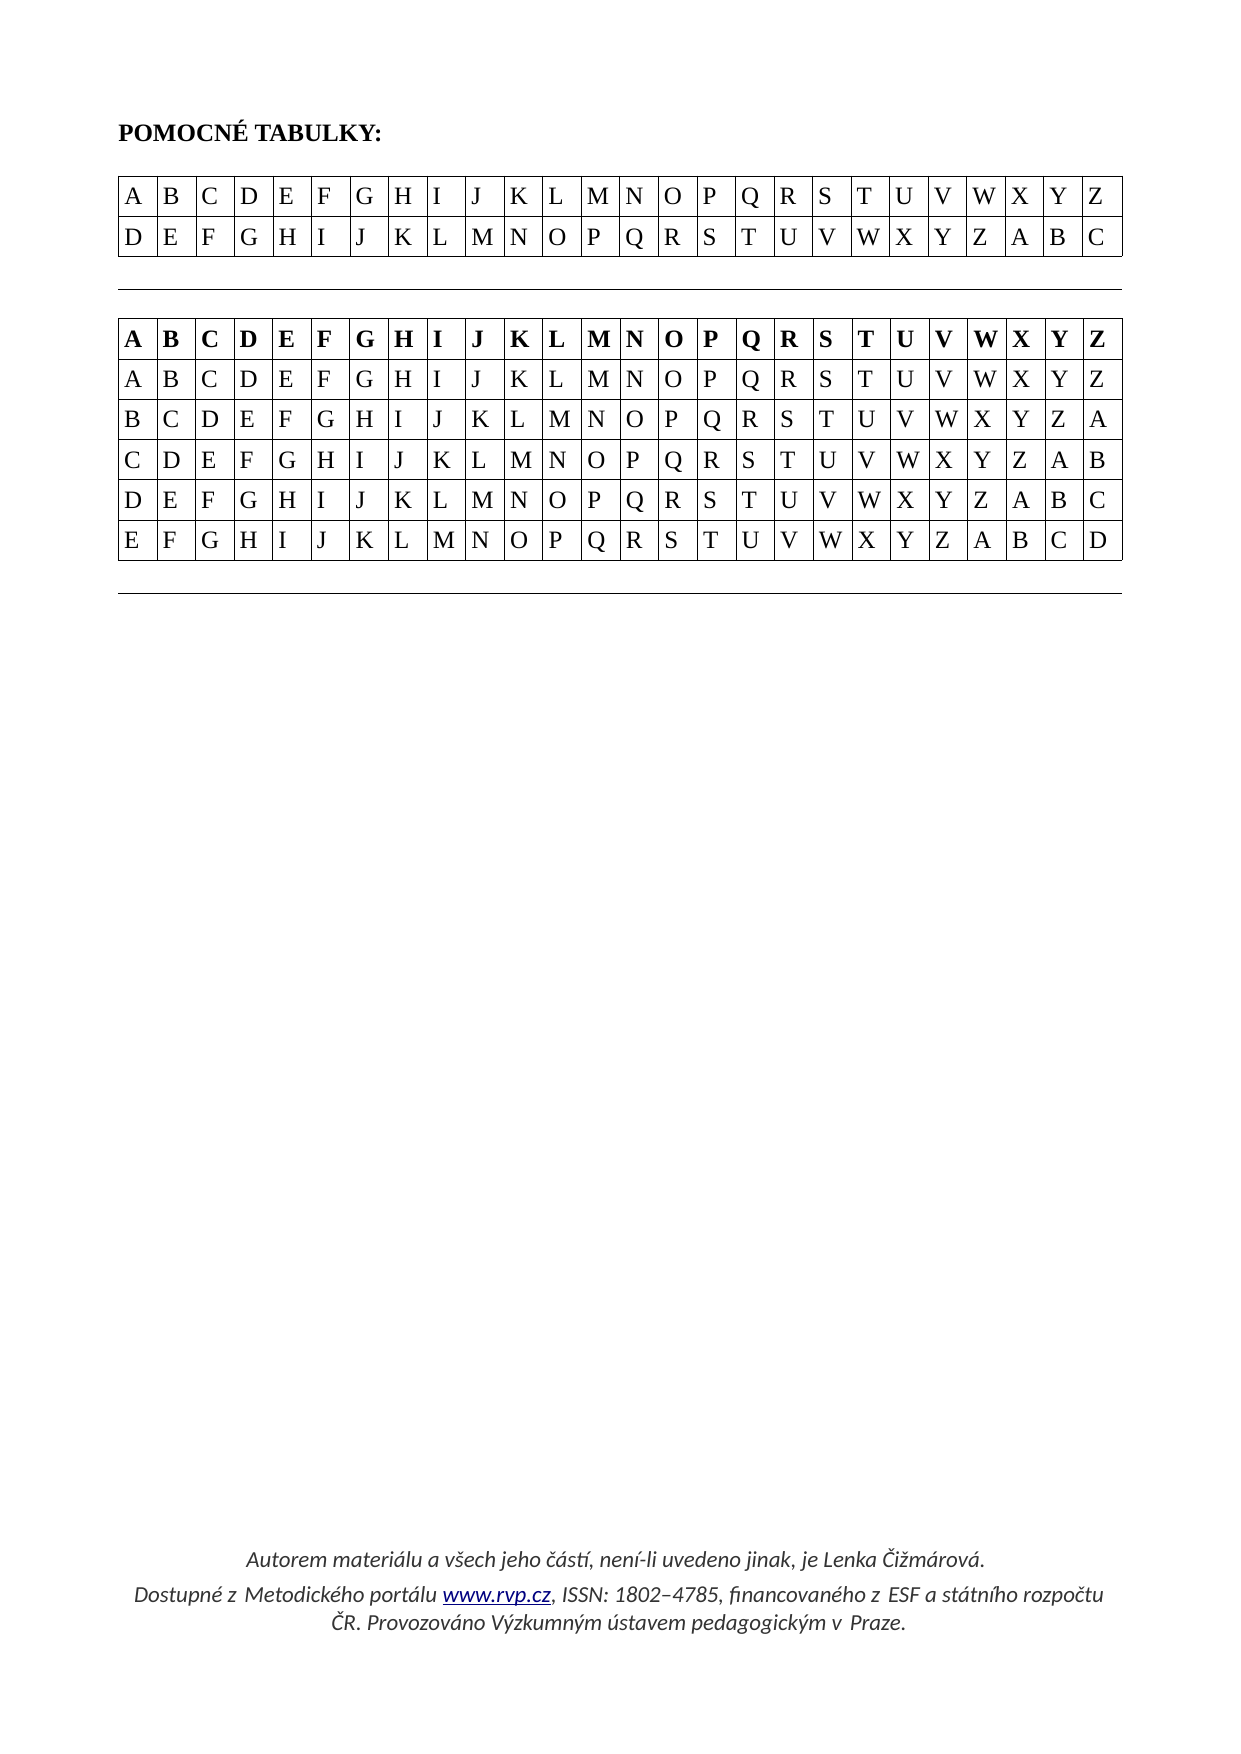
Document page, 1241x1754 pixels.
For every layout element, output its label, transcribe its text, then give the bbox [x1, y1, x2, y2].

table_header O [659, 177, 697, 216]
table_cell Y [968, 440, 1006, 479]
table_header U [890, 177, 928, 216]
table_cell W [853, 480, 890, 520]
table_header C [196, 319, 234, 358]
table_cell O [582, 440, 620, 479]
table_header U [891, 319, 929, 358]
table_cell B [1044, 217, 1082, 256]
table_cell G [312, 400, 349, 439]
table_cell V [813, 217, 851, 256]
table_header L [543, 319, 581, 358]
table_cell D [119, 217, 157, 256]
table_cell D [196, 400, 234, 439]
table_cell G [273, 440, 311, 479]
table_cell R [659, 217, 697, 256]
table_cell J [389, 440, 427, 479]
table_header P [698, 319, 736, 358]
table_cell B [1007, 521, 1045, 560]
table_cell F [273, 400, 311, 439]
table_cell P [582, 480, 620, 520]
table_header L [543, 177, 581, 216]
table_header I [428, 319, 465, 358]
table_cell L [543, 360, 581, 399]
table_cell A [968, 521, 1006, 560]
table_header R [775, 177, 812, 216]
table_header G [350, 319, 388, 358]
table_header F [312, 177, 350, 216]
table_cell W [930, 400, 967, 439]
table_cell J [428, 400, 465, 439]
table_cell G [350, 360, 388, 399]
table_header D [235, 319, 272, 358]
table_cell G [235, 480, 272, 520]
table_header J [466, 177, 504, 216]
table_cell A [1007, 480, 1045, 520]
table_header V [930, 319, 967, 358]
table_cell C [119, 440, 157, 479]
table_cell J [466, 360, 504, 399]
table_cell A [1084, 400, 1122, 439]
table_cell E [158, 217, 196, 256]
table_cell B [119, 400, 157, 439]
table_cell N [582, 400, 620, 439]
table_cell T [698, 521, 736, 560]
table_cell L [505, 400, 542, 439]
table_cell G [235, 217, 273, 256]
table_cell K [466, 400, 504, 439]
table_cell Z [967, 217, 1005, 256]
table_cell B [1046, 480, 1083, 520]
table_cell R [698, 440, 736, 479]
table_cell O [621, 400, 658, 439]
table_cell Y [1007, 400, 1045, 439]
table_cell U [737, 521, 774, 560]
table_cell C [1083, 217, 1122, 256]
table_header E [273, 319, 311, 358]
table_cell C [196, 360, 234, 399]
table_cell E [158, 480, 195, 520]
table_header A [119, 177, 157, 216]
table_cell F [197, 217, 234, 256]
table_header K [505, 177, 542, 216]
table_cell W [891, 440, 929, 479]
table_cell V [814, 480, 852, 520]
table_cell Z [930, 521, 967, 560]
table_cell L [428, 217, 465, 256]
table_cell O [543, 217, 581, 256]
table_cell F [158, 521, 195, 560]
table_cell M [543, 400, 581, 439]
table_cell X [968, 400, 1006, 439]
table_cell D [1084, 521, 1122, 560]
table_cell A [119, 360, 157, 399]
table_cell J [351, 217, 388, 256]
table_cell T [814, 400, 852, 439]
table_cell N [505, 480, 542, 520]
table_cell D [158, 440, 195, 479]
table_cell V [853, 440, 890, 479]
table_header Y [1044, 177, 1082, 216]
table_cell Y [891, 521, 929, 560]
table_cell T [736, 217, 774, 256]
table_cell K [428, 440, 465, 479]
table_cell S [737, 440, 774, 479]
table_cell I [389, 400, 427, 439]
table_cell T [737, 480, 774, 520]
table_cell S [814, 360, 852, 399]
table_cell M [466, 480, 504, 520]
table_cell H [274, 217, 311, 256]
table_cell Y [930, 480, 967, 520]
table_cell O [505, 521, 542, 560]
table_cell H [235, 521, 272, 560]
table_header X [1006, 177, 1043, 216]
table_cell P [621, 440, 658, 479]
table_cell F [235, 440, 272, 479]
table_header S [813, 177, 851, 216]
table_cell X [1007, 360, 1045, 399]
table_cell H [350, 400, 388, 439]
table_cell I [312, 480, 349, 520]
table_cell V [891, 400, 929, 439]
table_header Z [1083, 177, 1122, 216]
table_cell Q [582, 521, 620, 560]
table_cell W [852, 217, 889, 256]
table_cell W [814, 521, 852, 560]
table_cell K [505, 360, 542, 399]
table_cell U [814, 440, 852, 479]
table_header B [158, 319, 195, 358]
table_header P [698, 177, 735, 216]
table_header M [582, 319, 620, 358]
table_cell E [273, 360, 311, 399]
table_cell W [968, 360, 1006, 399]
table_cell U [775, 217, 812, 256]
table_cell P [659, 400, 697, 439]
table_cell R [737, 400, 774, 439]
table_cell I [312, 217, 350, 256]
table_header C [197, 177, 234, 216]
table_cell L [466, 440, 504, 479]
table_header B [158, 177, 196, 216]
table_cell U [891, 360, 929, 399]
table_cell R [775, 360, 813, 399]
table_cell H [389, 360, 427, 399]
table_cell R [659, 480, 697, 520]
table_cell K [350, 521, 388, 560]
table_cell M [428, 521, 465, 560]
table_header F [312, 319, 349, 358]
table_cell D [235, 360, 272, 399]
table_cell C [158, 400, 195, 439]
table_header R [775, 319, 813, 358]
table_cell M [466, 217, 504, 256]
table_cell Q [659, 440, 697, 479]
table_cell Q [620, 217, 658, 256]
table_cell F [312, 360, 349, 399]
table_cell C [1084, 480, 1122, 520]
table_cell A [1046, 440, 1083, 479]
table_cell U [853, 400, 890, 439]
table_cell U [775, 480, 813, 520]
table_cell H [273, 480, 311, 520]
table_cell Z [968, 480, 1006, 520]
table_cell I [350, 440, 388, 479]
table_cell N [505, 217, 542, 256]
table_cell S [698, 217, 735, 256]
table_cell K [389, 480, 427, 520]
table_header G [351, 177, 388, 216]
table_cell B [158, 360, 195, 399]
table_cell J [312, 521, 349, 560]
table_header W [967, 177, 1005, 216]
table_header S [814, 319, 852, 358]
table_cell J [350, 480, 388, 520]
table_cell Z [1084, 360, 1122, 399]
table_header H [389, 319, 427, 358]
table_cell K [389, 217, 427, 256]
table_header Z [1084, 319, 1122, 358]
table_cell T [775, 440, 813, 479]
table_cell X [891, 480, 929, 520]
table_cell I [273, 521, 311, 560]
table_cell Y [929, 217, 966, 256]
table_cell I [428, 360, 465, 399]
table_header M [582, 177, 619, 216]
table_header N [620, 177, 658, 216]
table_header Y [1046, 319, 1083, 358]
table_cell Q [621, 480, 658, 520]
table_header H [389, 177, 427, 216]
table_cell Z [1007, 440, 1045, 479]
table_cell Z [1046, 400, 1083, 439]
table_header D [235, 177, 273, 216]
table_cell S [775, 400, 813, 439]
table_header X [1007, 319, 1045, 358]
table_cell P [543, 521, 581, 560]
table_cell S [659, 521, 697, 560]
table_cell L [428, 480, 465, 520]
table_header Q [736, 177, 774, 216]
table_header V [929, 177, 966, 216]
table_cell F [196, 480, 234, 520]
table_cell X [853, 521, 890, 560]
table_header J [466, 319, 504, 358]
table_cell N [543, 440, 581, 479]
table_cell E [119, 521, 157, 560]
table_header T [852, 177, 889, 216]
table_cell V [930, 360, 967, 399]
table_cell B [1084, 440, 1122, 479]
table_header N [621, 319, 658, 358]
table_cell Q [698, 400, 736, 439]
table_cell O [659, 360, 697, 399]
table_cell X [930, 440, 967, 479]
table_cell H [312, 440, 349, 479]
table_cell E [235, 400, 272, 439]
table_cell N [466, 521, 504, 560]
table_cell O [543, 480, 581, 520]
table_header O [659, 319, 697, 358]
table_cell P [698, 360, 736, 399]
table_cell R [621, 521, 658, 560]
table_cell P [582, 217, 619, 256]
table_header T [853, 319, 890, 358]
table_cell M [505, 440, 542, 479]
table_cell T [853, 360, 890, 399]
table_cell D [119, 480, 157, 520]
table_header I [428, 177, 465, 216]
table_header A [119, 319, 157, 358]
table_cell C [1046, 521, 1083, 560]
table_cell M [582, 360, 620, 399]
table_header Q [737, 319, 774, 358]
table_cell N [621, 360, 658, 399]
table_cell E [196, 440, 234, 479]
table_cell L [389, 521, 427, 560]
table_header E [274, 177, 311, 216]
table_cell S [698, 480, 736, 520]
table_cell X [890, 217, 928, 256]
table_cell A [1006, 217, 1043, 256]
table_cell Q [737, 360, 774, 399]
text Pomocné tabulky: [118, 118, 1122, 147]
table_header K [505, 319, 542, 358]
table_header W [968, 319, 1006, 358]
table_cell Y [1046, 360, 1083, 399]
table_cell G [196, 521, 234, 560]
table_cell V [775, 521, 813, 560]
